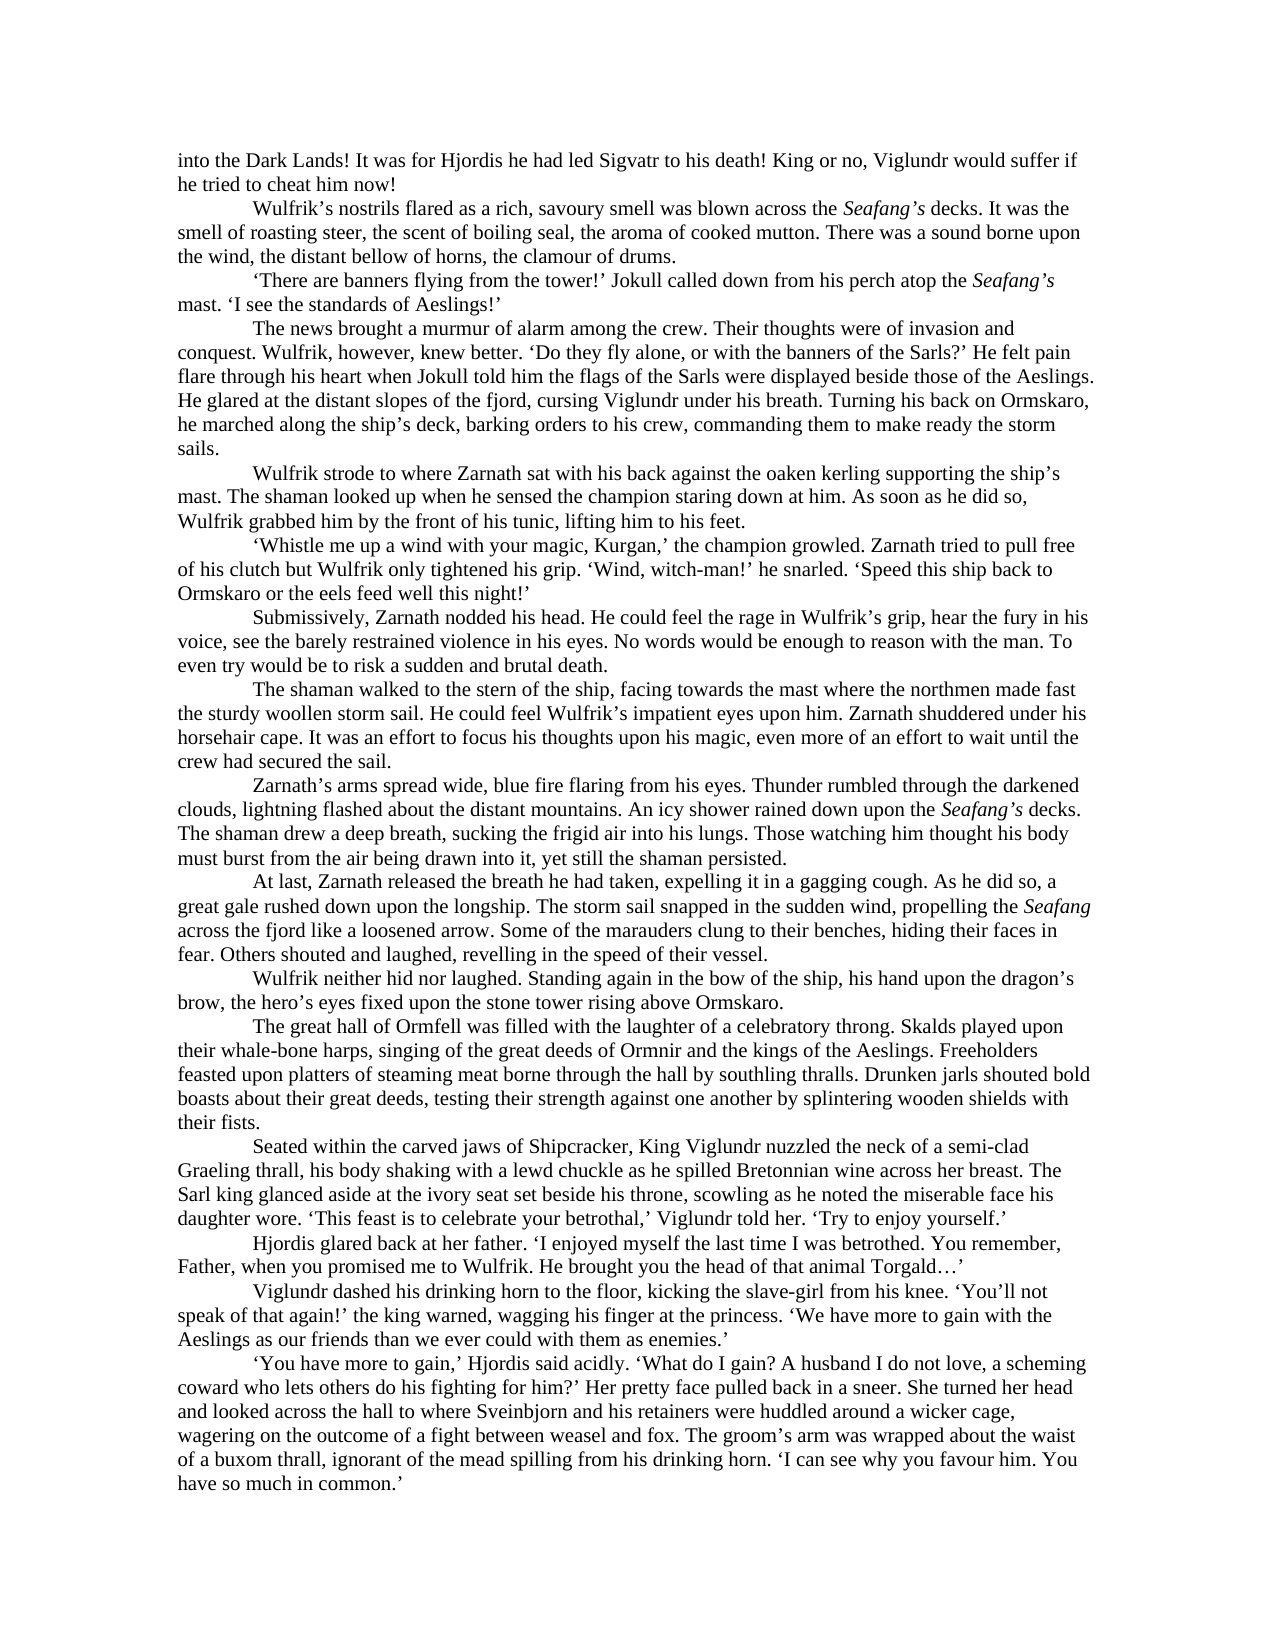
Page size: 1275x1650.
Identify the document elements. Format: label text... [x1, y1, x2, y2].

text Wulfrik strode to where Zarnath sat with his back against the oaken kerling supporting the ship’s mast. The shaman looked up when he sensed the champion staring down at him. As soon as he did so, Wulfrik grabbed him by the front of his tunic, lifting him to his feet. [177, 460, 1098, 533]
text The great hall of Ormfell was filled with the laughter of a celebratory throng. Skalds played upon their whale-bone harps, singing of the great deeds of Ormnir and the kings of the Aeslings. Freeholders feasted upon platters of steaming meat borne through the hall by southling thralls. Drunken jarls shouted bold boasts about their great deeds, testing their strength against one another by splintering wooden shields with their fists. [177, 1014, 1098, 1134]
text ‘Whistle me up a wind with your magic, Kurgan,’ the champion growled. Zarnath tried to pull free of his clutch but Wulfrik only tightened his grip. ‘Wind, witch-man!’ he snarled. ‘Speed this ship back to Ormskaro or the eels feed well this night!’ [177, 533, 1098, 605]
text At last, Zarnath released the breath he had taken, expelling it in a gagging cough. As he did so, a great gale rushed down upon the longship. The storm sail snapped in the sudden wind, propelling the Seafang across the fjord like a loosened arrow. Some of the marauders clung to their benches, hiding their faces in fear. Others shouted and laughed, revelling in the speed of their vessel. [177, 869, 1098, 966]
text Zarnath’s arms spread wide, blue fire flaring from his eyes. Thunder rumbled through the darkened clouds, lightning flashed about the distant mountains. An icy shower rained down upon the Seafang’s decks. The shaman drew a deep breath, sucking the frigid air into his lungs. Those watching him thought his body must burst from the air being drawn into it, yet still the shaman persisted. [177, 773, 1098, 869]
text The shaman walked to the stern of the ship, facing towards the mast where the northmen made fast the sturdy woollen storm sail. He could feel Wulfrik’s impatient eyes upon him. Zarnath shuddered under his horsehair cape. It was an effort to focus his thoughts upon his magic, even more of an effort to wait until the crew had secured the sail. [177, 677, 1098, 773]
text ‘There are banners flying from the tower!’ Jokull called down from his perch atop the Seafang’s mast. ‘I see the standards of Aeslings!’ [177, 268, 1098, 316]
text Hjordis glared back at her father. ‘I enjoyed myself the last time I was betrothed. You remember, Father, when you promised me to Wulfrik. He brought you the head of that animal Torgald…’ [177, 1230, 1098, 1278]
text into the Dark Lands! It was for Hjordis he had led Sigvatr to his death! King or no, Viglundr would suffer if he tried to cheat him now! [177, 148, 1098, 196]
text ‘You have more to gain,’ Hjordis said acidly. ‘What do I gain? A husband I do not love, a scheming coward who lets others do his fighting for him?’ Her pretty face pulled back in a sneer. She turned her head and looked across the hall to where Sveinbjorn and his retainers were huddled around a wicker cage, wagering on the outcome of a fight between weasel and fox. The groom’s arm was wrapped about the waist of a buxom thrall, ignorant of the mead spilling from his drinking horn. ‘I can see why you favour him. You have so much in common.’ [177, 1351, 1098, 1495]
text Wulfrik neither hid nor laughed. Standing again in the bow of the ship, his hand upon the dragon’s brow, the hero’s eyes fixed upon the stone tower rising above Ormskaro. [177, 966, 1098, 1014]
text Wulfrik’s nostrils flared as a rich, savoury smell was blown across the Seafang’s decks. It was the smell of roasting steer, the scent of boiling seal, the aroma of cooked mutton. There was a sound borne upon the wind, the distant bellow of horns, the clamour of drums. [177, 196, 1098, 268]
text Submissively, Zarnath nodded his head. He could feel the rage in Wulfrik’s grip, hear the fury in his voice, see the barely restrained violence in his eyes. No words would be enough to reason with the man. To even try would be to risk a sudden and brutal death. [177, 605, 1098, 677]
text Seated within the carved jaws of Shipcracker, King Viglundr nuzzled the neck of a semi-clad Graeling thrall, his body shaking with a lewd chuckle as he spilled Bretonnian wine across her breast. The Sarl king glanced aside at the ivory seat set beside his throne, scowling as he noted the miserable face his daughter wore. ‘This feast is to celebrate your betrothal,’ Viglundr told her. ‘Try to enjoy yourself.’ [177, 1134, 1098, 1230]
text The news brought a murmur of alarm among the crew. Their thoughts were of invasion and conquest. Wulfrik, however, knew better. ‘Do they fly alone, or with the banners of the Sarls?’ He felt pain flare through his heart when Jokull told him the flags of the Sarls were displayed beside those of the Aeslings. He glared at the distant slopes of the fjord, cursing Viglundr under his breath. Turning his back on Ormskaro, he marched along the ship’s deck, barking orders to his crew, commanding them to make ready the storm sails. [177, 316, 1098, 460]
text Viglundr dashed his drinking horn to the floor, kicking the slave-girl from his knee. ‘You’ll not speak of that again!’ the king warned, wagging his finger at the princess. ‘We have more to gain with the Aeslings as our friends than we ever could with them as enemies.’ [177, 1278, 1098, 1351]
